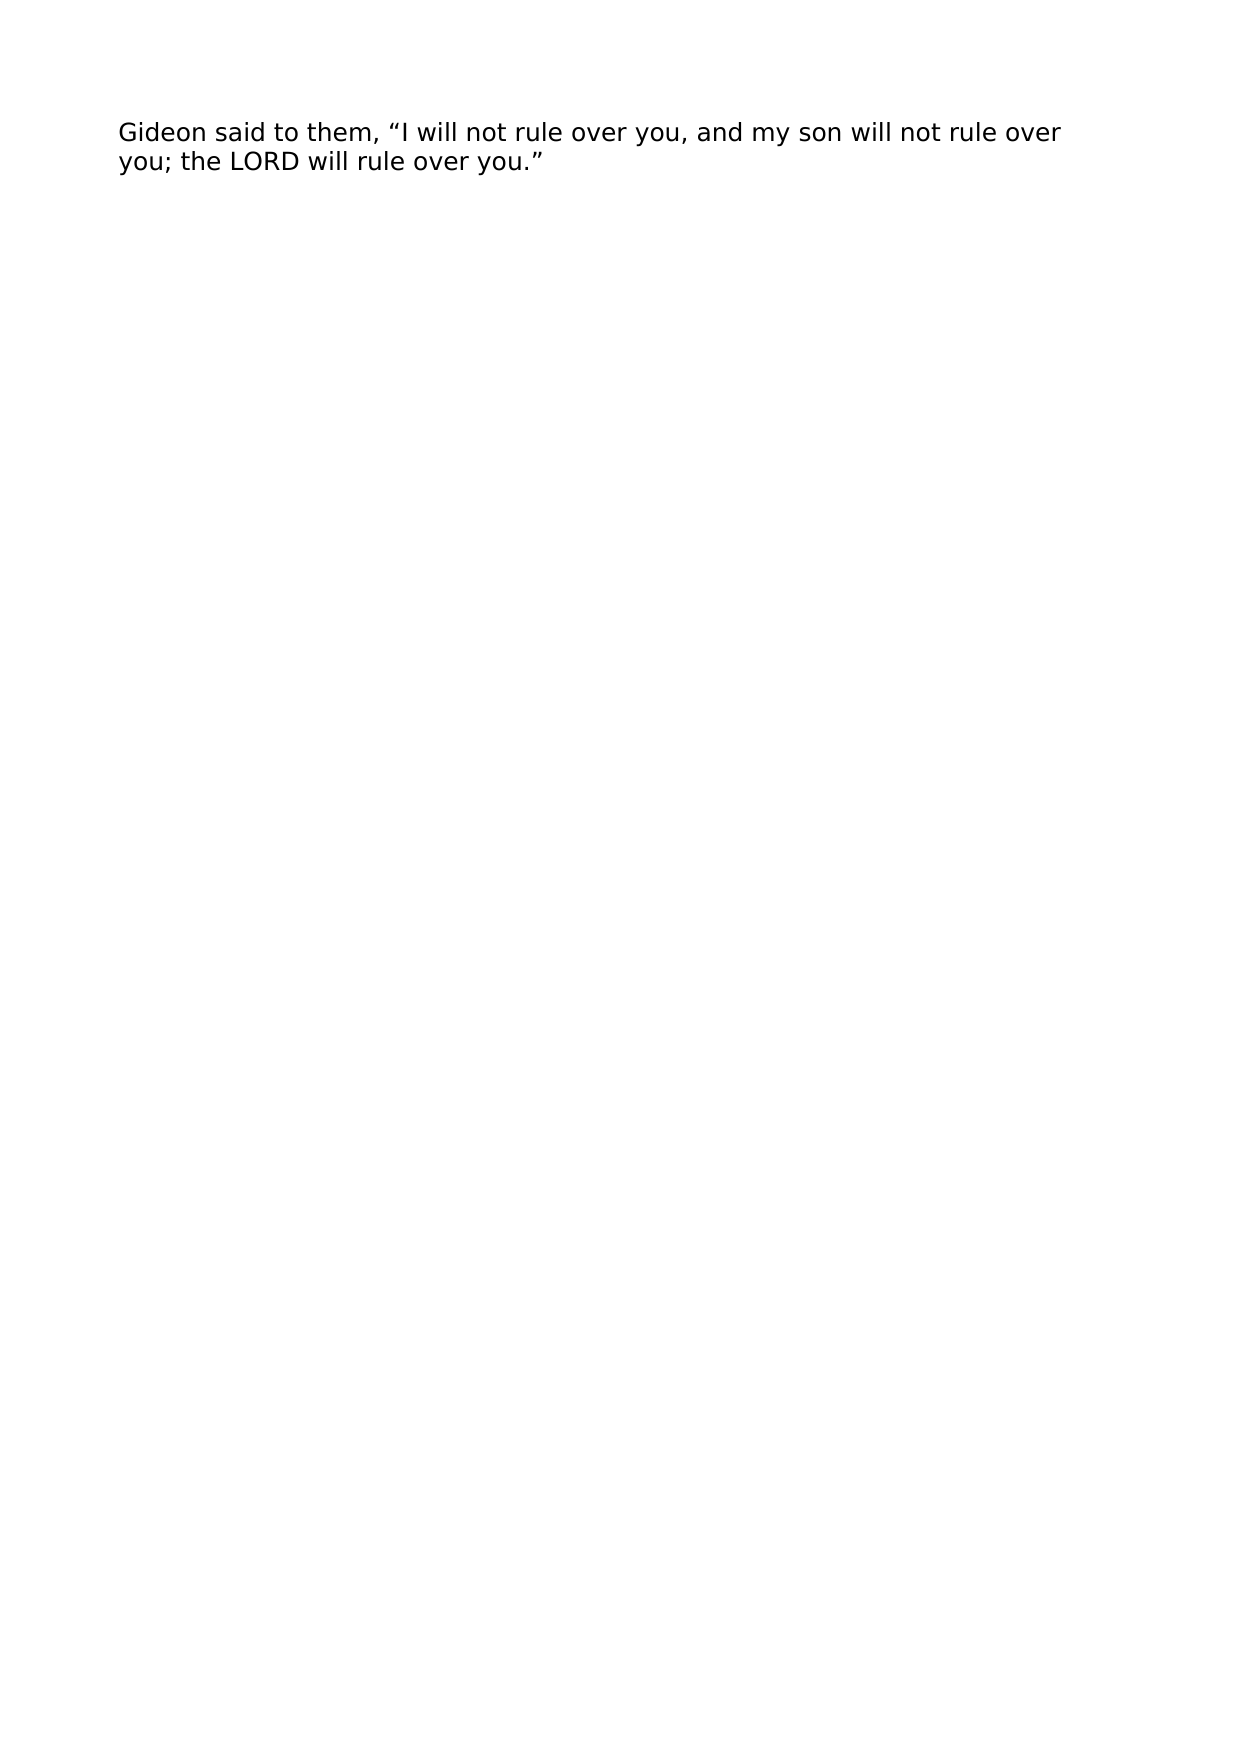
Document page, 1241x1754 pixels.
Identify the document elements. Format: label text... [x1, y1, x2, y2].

text Gideon said to them, “I will not rule over you, and my son will not rule over you; the LORD will rule over you.” [118, 118, 1122, 176]
